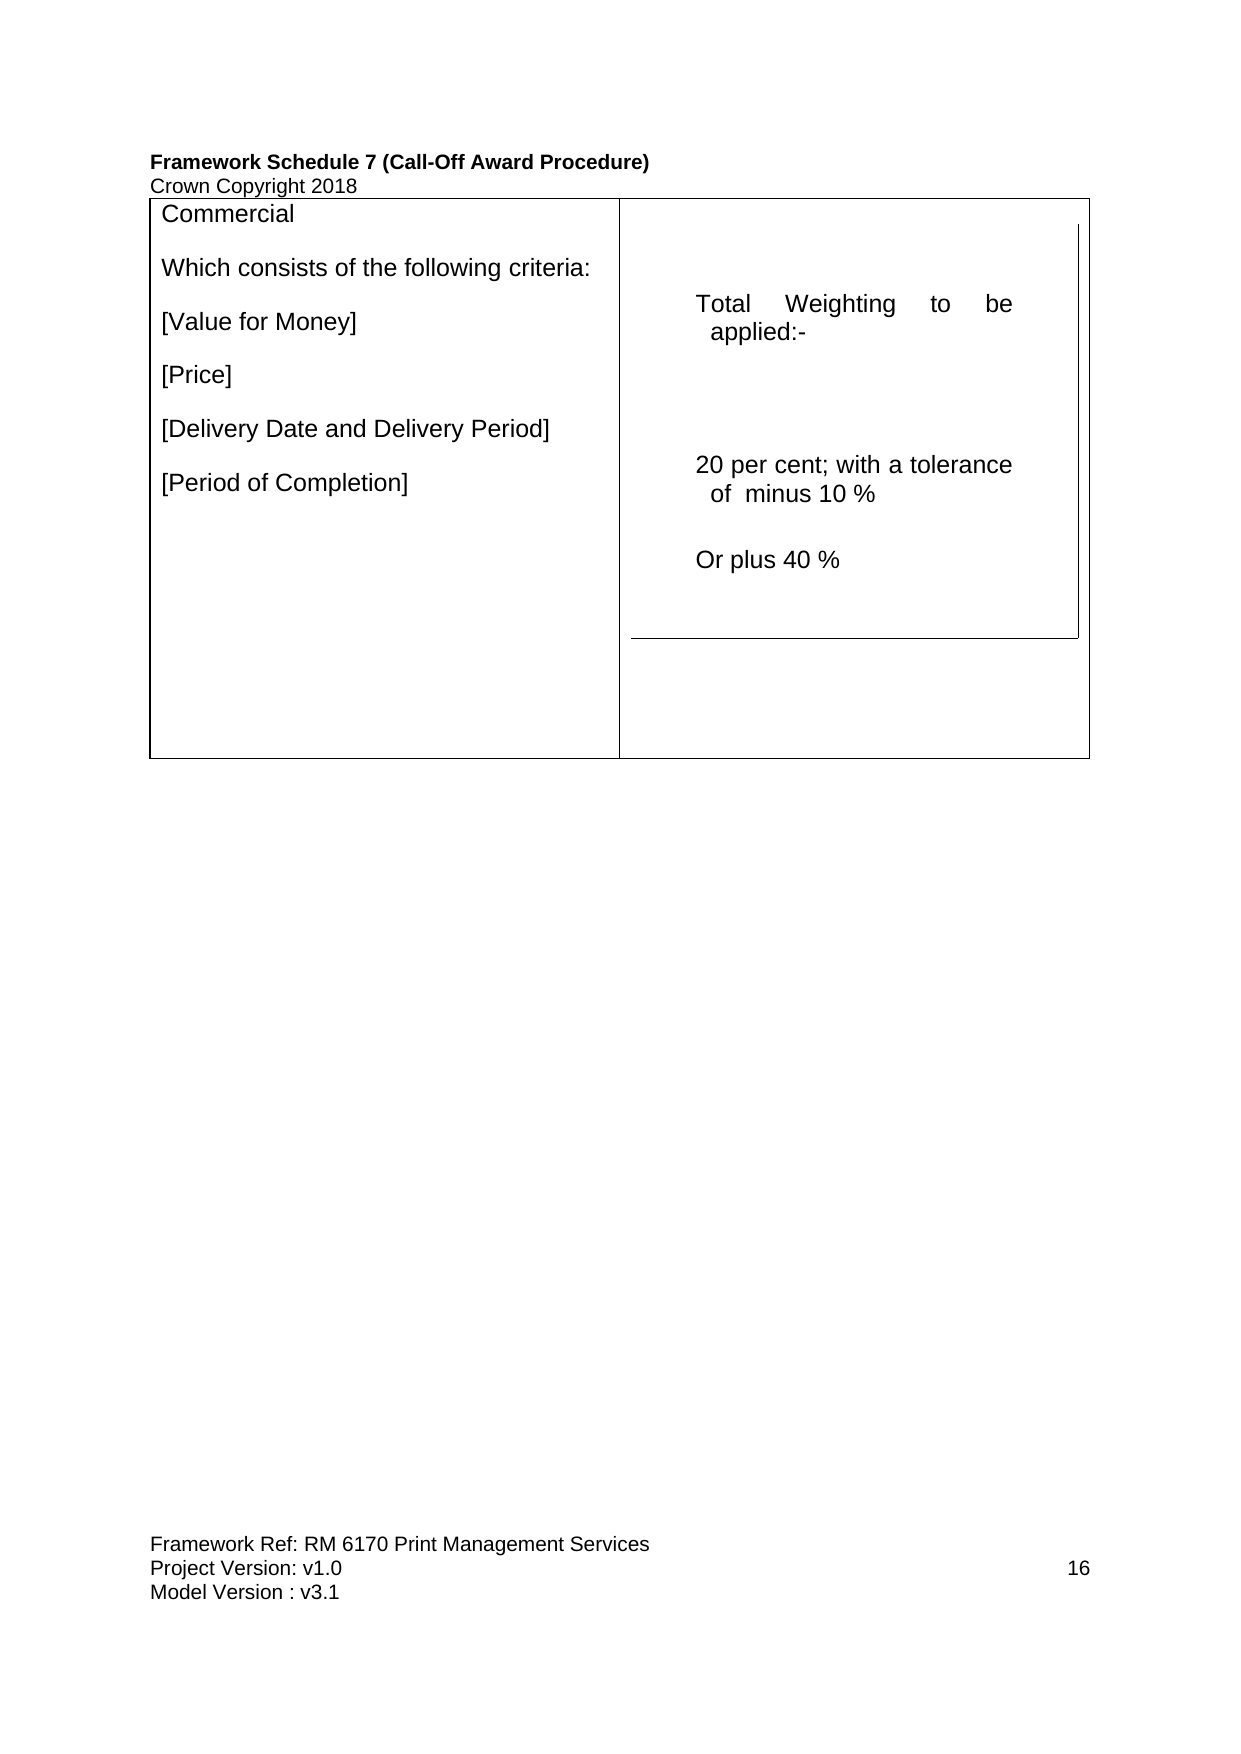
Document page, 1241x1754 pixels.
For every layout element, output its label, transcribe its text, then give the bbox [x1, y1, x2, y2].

table_cell Total Weighting to be applied:- 20 per cent; with a tolerance of minus 10 % Or plus 40 % [620, 199, 1089, 758]
table_cell Commercial Which consists of the following criteria: [Value for Money] [Price] [Delivery Date and Delivery Period] [Period of Completion] [151, 199, 619, 758]
